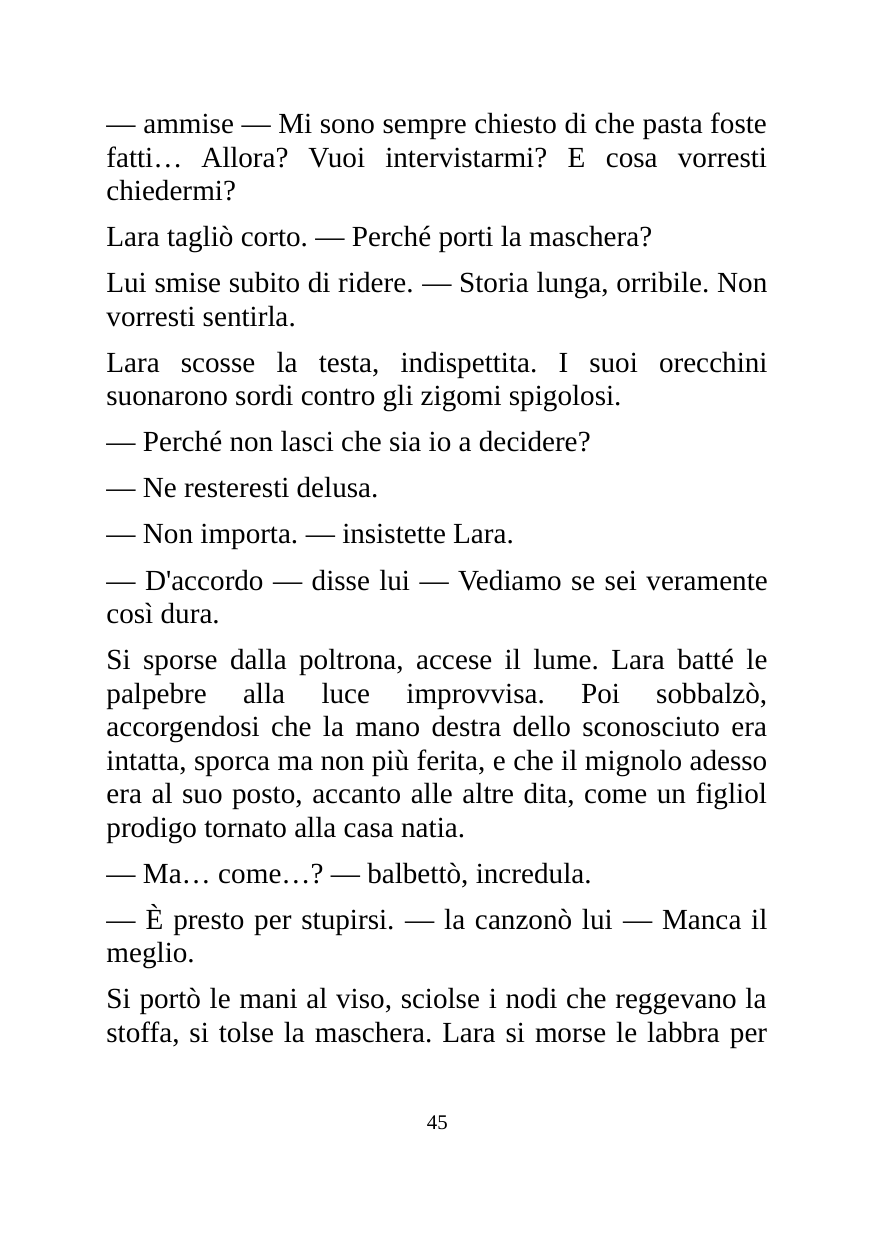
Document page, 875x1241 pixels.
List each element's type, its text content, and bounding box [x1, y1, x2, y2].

text — È presto per stupirsi. — la canzonò lui — Manca il meglio. [106, 902, 768, 969]
text — Non importa. — insistette Lara. [106, 517, 768, 550]
text Lui smise subito di ridere. — Storia lunga, orribile. Non vorresti sentirla. [106, 265, 768, 332]
text — ammise — Mi sono sempre chiesto di che pasta foste fatti… Allora? Vuoi intervistarmi? E cosa vorresti chiedermi? [106, 106, 768, 207]
text Si sporse dalla poltrona, accese il lume. Lara batté le palpebre alla luce improvvisa. Poi sobbalzò, accorgendosi che la mano destra dello sconosciuto era intatta, sporca ma non più ferita, e che il mignolo adesso era al suo posto, accanto alle altre dita, come un figliol prodigo tornato alla casa natia. [106, 642, 768, 843]
text — Ne resteresti delusa. [106, 471, 768, 504]
text — Ma… come…? — balbettò, incredula. [106, 856, 768, 889]
text — Perché non lasci che sia io a decidere? [106, 424, 768, 458]
text — D'accordo — disse lui — Vediamo se sei veramente così dura. [106, 563, 768, 630]
text Lara scosse la testa, indispettita. I suoi orecchini suonarono sordi contro gli zigomi spigolosi. [106, 345, 768, 412]
text Si portò le mani al viso, sciolse i nodi che reggevano la stoffa, si tolse la maschera. Lara si morse le labbra per [106, 982, 768, 1049]
text Lara tagliò corto. — Perché porti la maschera? [106, 219, 768, 253]
